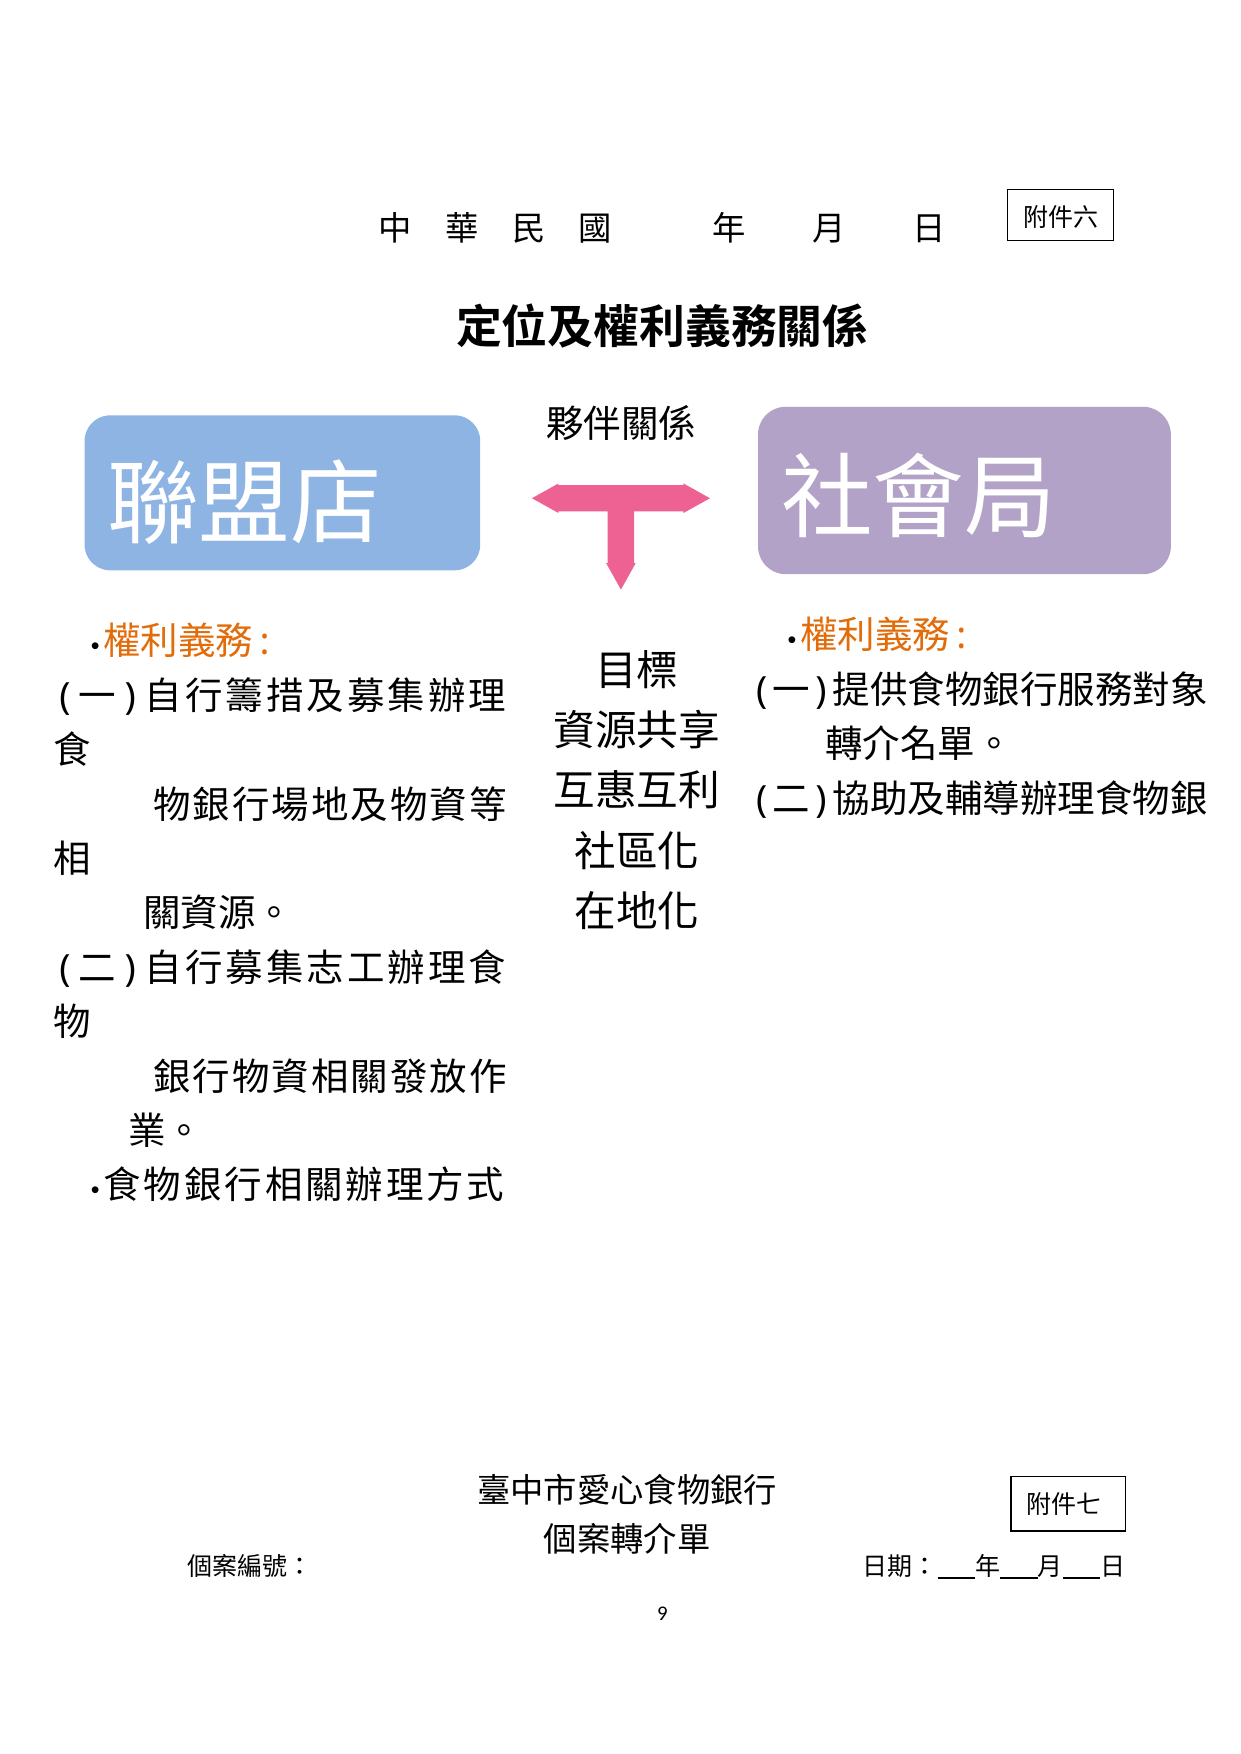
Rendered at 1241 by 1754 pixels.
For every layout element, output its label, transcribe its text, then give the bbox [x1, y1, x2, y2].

text 物銀行場地及物資等相 [53, 774, 507, 883]
text 資源共享 [545, 697, 728, 757]
text 附件七 [1027, 1485, 1110, 1521]
text 臺中市愛心食物銀行 [406, 1464, 848, 1512]
text 社區化 [545, 818, 728, 878]
text 個案轉介單 [406, 1512, 848, 1554]
text (二)協助及輔導辦理食物銀行相關事宜。 [750, 769, 1211, 833]
list 食物銀行相關辦理方式、扶助對象等…由團體自行訂定。 [91, 1155, 507, 1202]
text 定位及權利義務關係 [187, 250, 1137, 375]
text 互惠互利 [545, 757, 728, 818]
list 權利義務: [91, 611, 507, 666]
text 附件六 [1023, 198, 1098, 232]
list 權利義務: [787, 605, 1211, 660]
text [1008, 190, 1113, 240]
text (二)自行募集志工辦理食物 [53, 938, 507, 1046]
text 夥伴關係 [545, 394, 697, 439]
text (一)自行籌措及募集辦理食 [53, 666, 507, 774]
text 轉介名單。 [750, 714, 1211, 769]
text 目標 [545, 637, 728, 697]
text 在地化 [545, 878, 728, 938]
text 關資源。 [53, 883, 507, 938]
text 中 華 民 國 年 月 日 [187, 198, 1137, 250]
text (一)提供食物銀行服務對象 [750, 660, 1211, 714]
text 個案編號： 日期： 年 月 日 [187, 1457, 1137, 1584]
text 銀行物資相關發放作業。 [53, 1046, 507, 1155]
